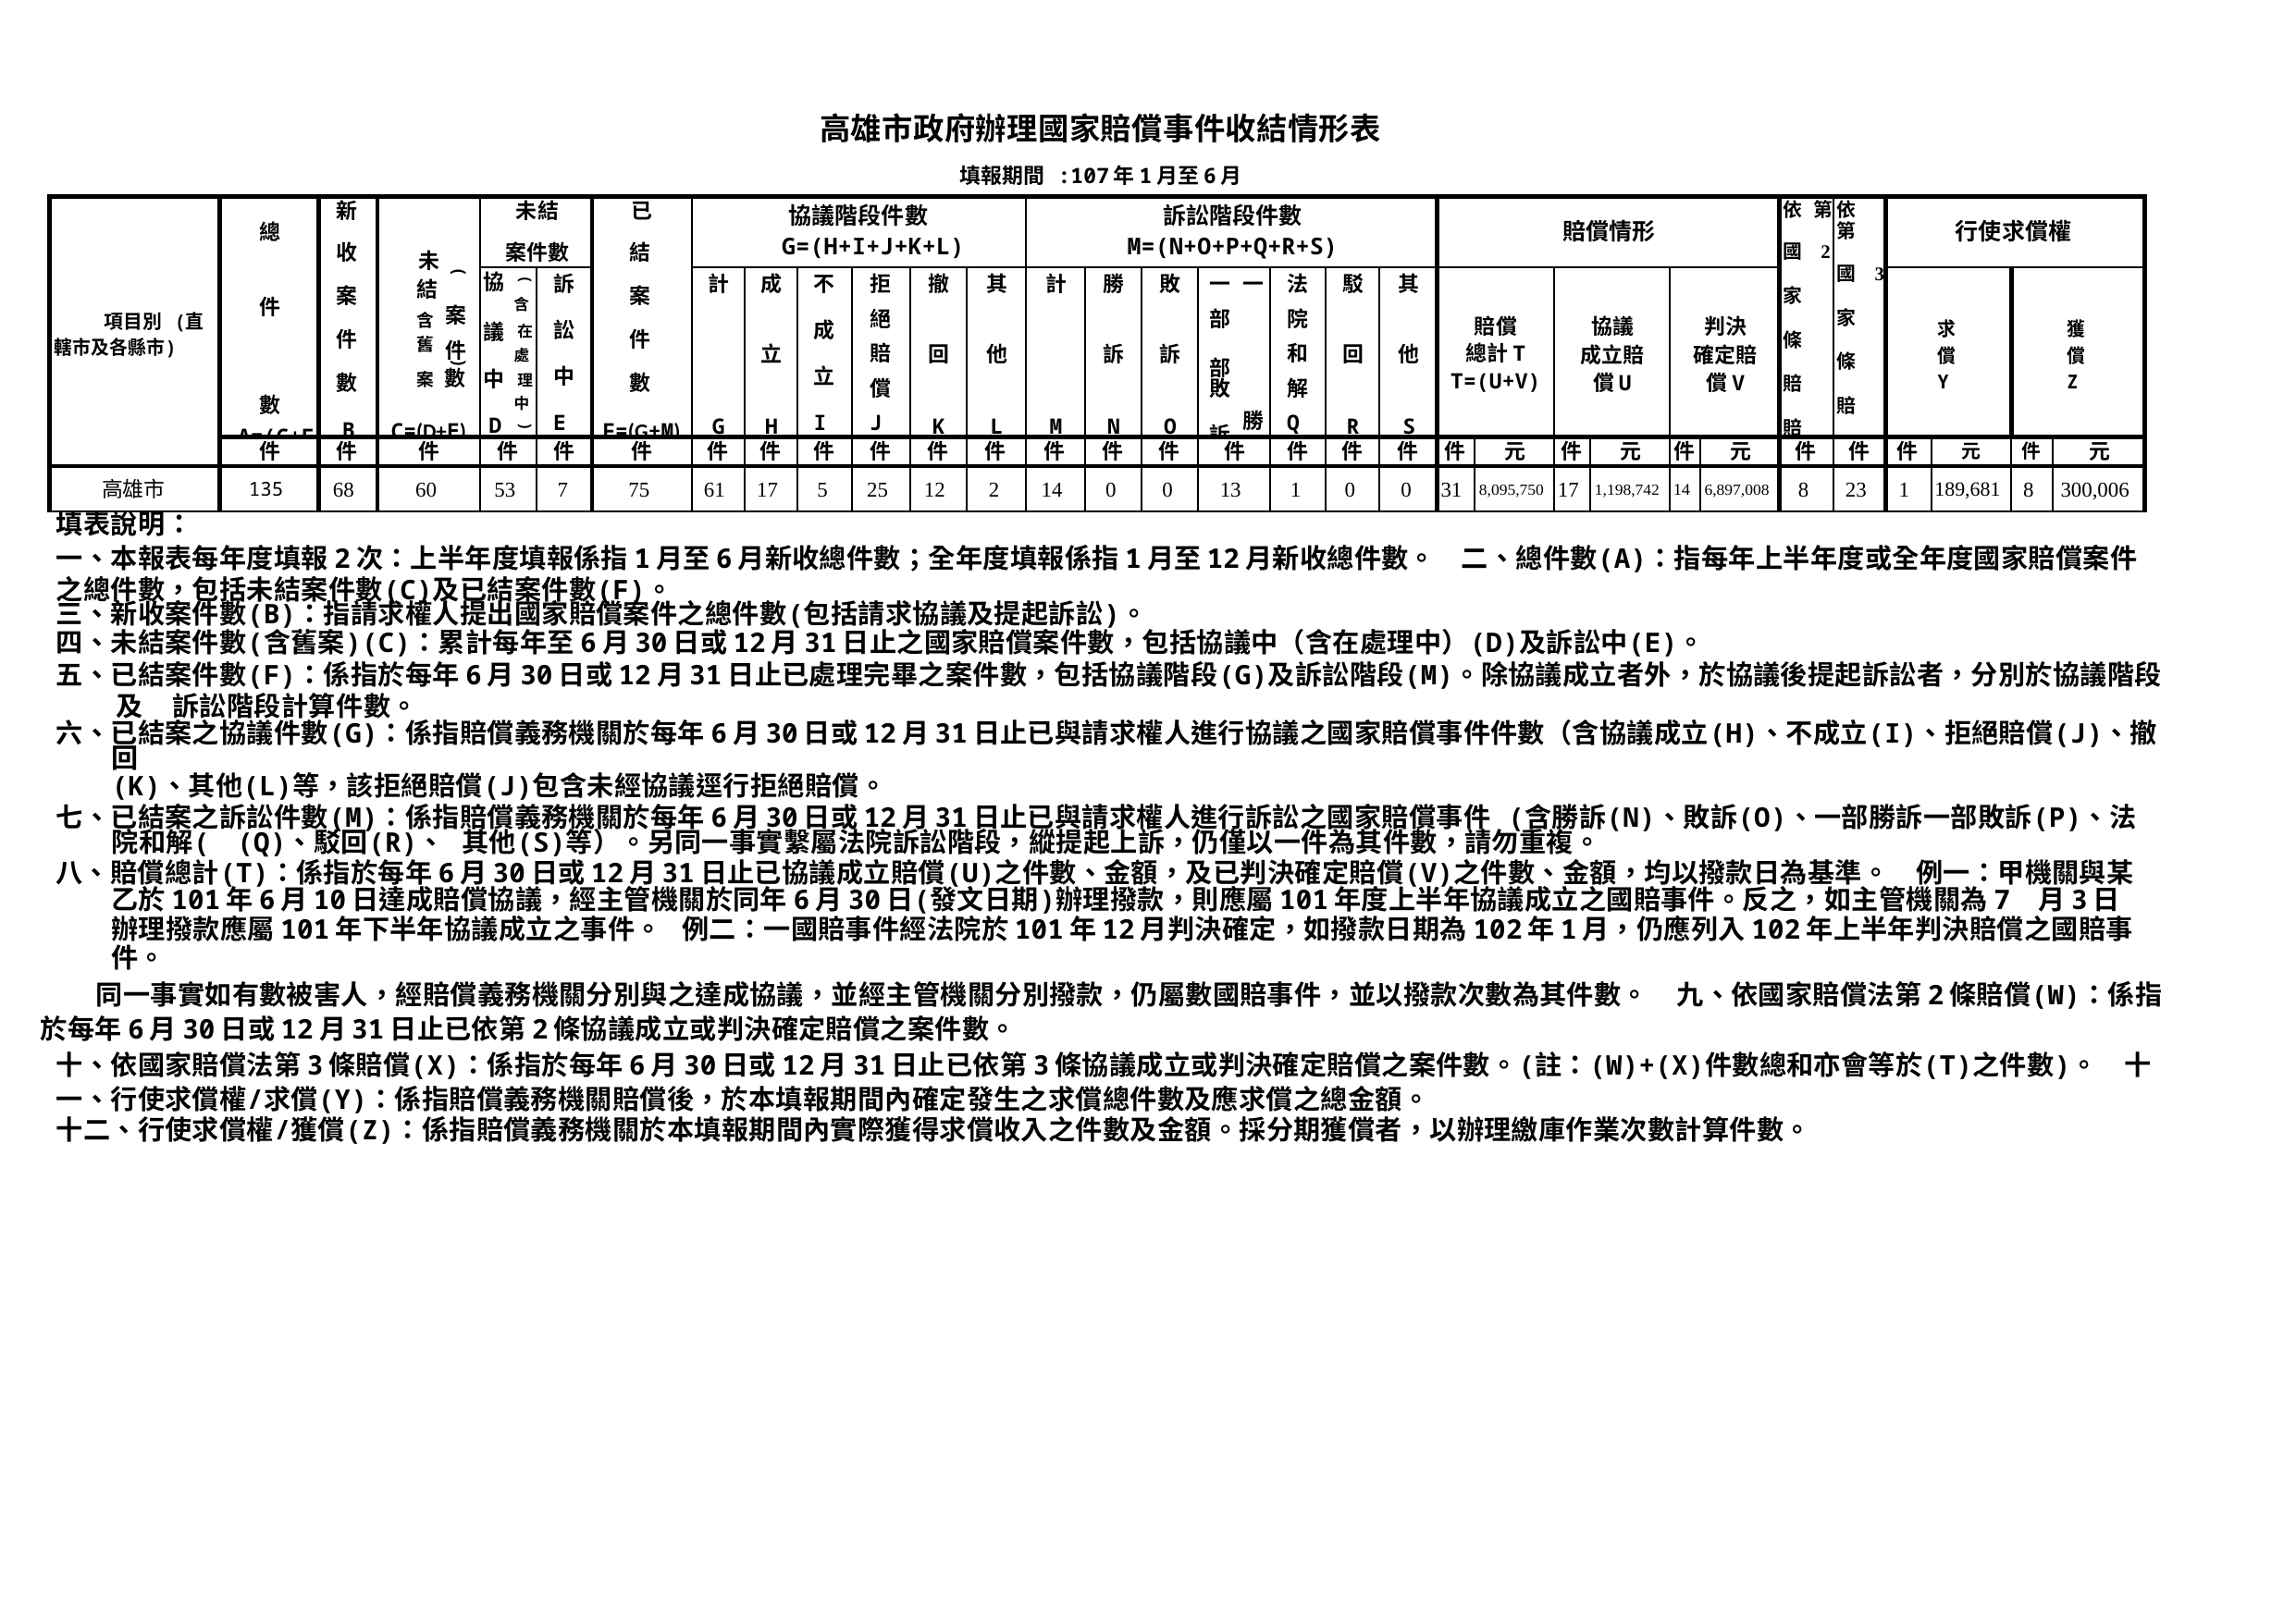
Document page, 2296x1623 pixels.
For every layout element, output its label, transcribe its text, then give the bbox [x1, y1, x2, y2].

table_cell 件 [746, 439, 796, 463]
table_cell 件 [1782, 439, 1833, 463]
text 三、新收案件數(B)：指請求權人提出國家賠償案件之總件數(包括請求協議及提起訴訟)。 [56, 607, 2162, 629]
text (K)、其他(L)等，該拒絕賠償(J)包含未經協議逕行拒絕賠償。 [112, 773, 2162, 802]
table_cell 0 [1380, 468, 1435, 510]
table_cell 1,198,742 [1591, 468, 1669, 510]
table_cell 敗 訴 O [1142, 268, 1197, 435]
table_cell 300,006 [2054, 468, 2142, 510]
text 同一事實如有數被害人，經賠償義務機關分別與之達成協議，並經主管機關分別撥款，仍屬數國賠事件，並以撥款次數為其件數。 九、依國家賠償法第2條賠償(W)：係指於每年6月30日或12月31日止已依第2條協議成立或判決確定賠償之案件數。 [41, 977, 2162, 1046]
table_cell 賠償 總計T T=(U+V) [1439, 268, 1553, 435]
table_cell 5 [798, 468, 851, 510]
table_cell 件 [798, 439, 851, 463]
table_cell 60 [379, 468, 479, 510]
table_header 行使求償權 [1888, 199, 2142, 266]
table_header 新 收 案 件 數 B [321, 199, 376, 435]
table_header 依 第 國 3 家 條 賠 賠 償 償 法 X [1834, 199, 1883, 435]
table_cell 件 [594, 439, 691, 463]
table_cell 成 立 H [746, 268, 796, 435]
text 八、賠償總計(T)：係指於每年6月30日或12月31日止已協議成立賠償(U)之件數、金額，及已判決確定賠償(V)之件數、金額，均以撥款日為基準。 例一：甲機關與某乙於101年6月10日達成賠償協議，經主管機關於同年6月30日(發文日期)辦理撥款，則應屬101年度上半年協議成立之國賠事件。反之，如主管機關為7 月3日辦理撥款應屬101年下半年協議成立之事件。 例二：一國賠事件經法院於101年12月判決確定，如撥款日期為102年1月，仍應列入102年上半年判決賠償之國賠事件。 [56, 860, 2134, 976]
table_cell 件 [693, 439, 744, 463]
text 十、依國家賠償法第3條賠償(X)：係指於每年6月30日或12月31日止已依第3條協議成立或判決確定賠償之案件數。(註：(W)+(X)件數總和亦會等於(T)之件數)。 十一、行使求償權/求償(Y)：係指賠償義務機關賠償後，於本填報期間內確定發生之求償總件數及應求償之總金額。 [56, 1047, 2162, 1116]
table_cell 獲 償 Z [2014, 268, 2142, 435]
table_cell 元 [1475, 439, 1553, 463]
table_cell 8 [1782, 468, 1833, 510]
text 七、已結案之訴訟件數(M)：係指賠償義務機關於每年6月30日或12月31日止已與請求權人進行訴訟之國家賠償事件 (含勝訴(N)、敗訴(O)、一部勝訴一部敗訴(P)、法院和解( (Q)、駁回(R)、 其他(S)等）。另同一事實繫屬法院訴訟階段，縱提起上訴，仍僅以一件為其件數，請勿重複。 [56, 806, 2162, 860]
table_cell 協議 成立賠 償U [1555, 268, 1669, 435]
table_cell 件 [379, 439, 479, 463]
table_cell 23 [1834, 468, 1883, 510]
table_cell 件 [968, 439, 1025, 463]
table_cell 2 [968, 468, 1025, 510]
table_cell 訴 訟 中 E [537, 268, 590, 435]
table_cell 7 [537, 468, 590, 510]
text 六、已結案之協議件數(G)：係指賠償義務機關於每年6月30日或12月31日止已與請求權人進行協議之國家賠償事件件數（含協議成立(H)、不成立(I)、拒絕賠償(J)、撤回 [56, 722, 2162, 773]
table_cell 135 [222, 468, 316, 510]
table_header 協議階段件數 G=(H+I+J+K+L) [693, 199, 1025, 266]
table_cell 計 M [1027, 268, 1084, 435]
table_cell 元 [1932, 439, 2010, 463]
table_cell 件 [853, 439, 909, 463]
table_header 未結 案件數 [481, 199, 590, 266]
table_cell 件 [1142, 439, 1197, 463]
table_cell 件 [1671, 439, 1699, 463]
table_cell 189,681 [1932, 468, 2010, 510]
table_cell 件 [222, 439, 316, 463]
text 四、未結案件數(含舊案)(C)：累計每年至6月30日或12月31日止之國家賠償案件數，包括協議中（含在處理中）(D)及訴訟中(E)。 [56, 629, 2162, 658]
table_cell 0 [1086, 468, 1141, 510]
table_header 依 第 國 2 家 條 賠 賠 償 償 法 W [1782, 199, 1833, 435]
table_cell 件 [537, 439, 590, 463]
text 一、本報表每年度填報2次：上半年度填報係指1月至6月新收總件數；全年度填報係指1月至12月新收總件數。 二、總件數(A)：指每年上半年度或全年度國家賠償案件之總件數，包括未結案件數(C)及已結案件數(F)。 [56, 543, 2162, 607]
table_cell 14 [1027, 468, 1084, 510]
table_cell 高雄市 [52, 468, 217, 510]
text 填報期間 :107年1月至6月 [41, 161, 2160, 191]
table_cell 件 [1199, 439, 1269, 463]
table_cell 件 [1888, 439, 1931, 463]
table_cell 31 [1439, 468, 1474, 510]
table_cell 1 [1888, 468, 1931, 510]
table_cell 12 [911, 468, 966, 510]
text ) [450, 358, 469, 368]
text 五、已結案件數(F)：係指於每年6月30日或12月31日止已處理完畢之案件數，包括協議階段(G)及訴訟階段(M)。除協議成立者外，於協議後提起訴訟者，分別於協議階段及 訴訟階段計算件數。 [56, 660, 2162, 722]
table_header 項目別 (直轄市及各縣市) [52, 199, 217, 463]
table_cell 法 院 和 解 Q [1271, 268, 1325, 435]
table_cell 協 含 議 在 處 中 理 中 D [481, 268, 536, 435]
table_cell 駁 回 R [1327, 268, 1378, 435]
text ) [516, 422, 534, 431]
table_cell 17 [746, 468, 796, 510]
text ( [450, 266, 469, 277]
table_cell 件 [1380, 439, 1435, 463]
table_cell 其 他 S [1380, 268, 1435, 435]
table_cell 件 [481, 439, 536, 463]
table_cell 件 [1439, 439, 1474, 463]
table_cell 元 [2054, 439, 2142, 463]
table_cell 25 [853, 468, 909, 510]
table_cell 不 成 立 I [798, 268, 851, 435]
table_cell 計 G [693, 268, 744, 435]
table_cell 元 [1701, 439, 1777, 463]
text 十二、行使求償權/獲償(Z)：係指賠償義務機關於本填報期間內實際獲得求償收入之件數及金額。採分期獲償者，以辦理繳庫作業次數計算件數。 [56, 1116, 2162, 1145]
table_cell 75 [594, 468, 691, 510]
table_cell 13 [1199, 468, 1269, 510]
table_cell 0 [1327, 468, 1378, 510]
table_cell 元 [1591, 439, 1669, 463]
table_header 總 件 數 A=(C+F) [222, 199, 316, 435]
table_cell 件 [321, 439, 376, 463]
text 高雄市政府辦理國家賠償事件收結情形表 [41, 110, 2160, 148]
table_cell 1 [1271, 468, 1325, 510]
table_cell 68 [321, 468, 376, 510]
table_cell 8,095,750 [1475, 468, 1553, 510]
table_cell 61 [693, 468, 744, 510]
text ( [516, 275, 534, 285]
table_header 已 結 案 件 數 F=(G+M) [594, 199, 691, 435]
table_cell 求 償 Y [1888, 268, 2009, 435]
table_cell 判決 確定賠 償V [1671, 268, 1777, 435]
table_cell 件 [911, 439, 966, 463]
table_cell 件 [1027, 439, 1084, 463]
table_cell 其 他 L [968, 268, 1025, 435]
table_cell 件 [1327, 439, 1378, 463]
table_cell 6,897,008 [1701, 468, 1777, 510]
table_cell 一 一 部 部 敗 訴 勝 P 訴 [1199, 268, 1269, 435]
table_header 訴訟階段件數 M=(N+O+P+Q+R+S) [1027, 199, 1435, 266]
table_cell 14 [1671, 468, 1699, 510]
table_cell 件 [1271, 439, 1325, 463]
table_cell 件 [1834, 439, 1883, 463]
table_cell 17 [1555, 468, 1589, 510]
table_cell 撤 回 K [911, 268, 966, 435]
table_cell 拒 絕 賠 償 J [853, 268, 909, 435]
table_header 未 結 含 案 舊 件 案 數 C=(D+E) [379, 199, 479, 435]
table_cell 0 [1142, 468, 1197, 510]
table_header 賠償情形 [1439, 199, 1777, 266]
table_cell 勝 訴 N [1086, 268, 1141, 435]
table_cell 53 [481, 468, 536, 510]
text 填表說明： [56, 512, 2162, 540]
table_cell 8 [2012, 468, 2052, 510]
table_cell 件 [2012, 439, 2052, 463]
table_cell 件 [1086, 439, 1141, 463]
table_cell 件 [1555, 439, 1589, 463]
